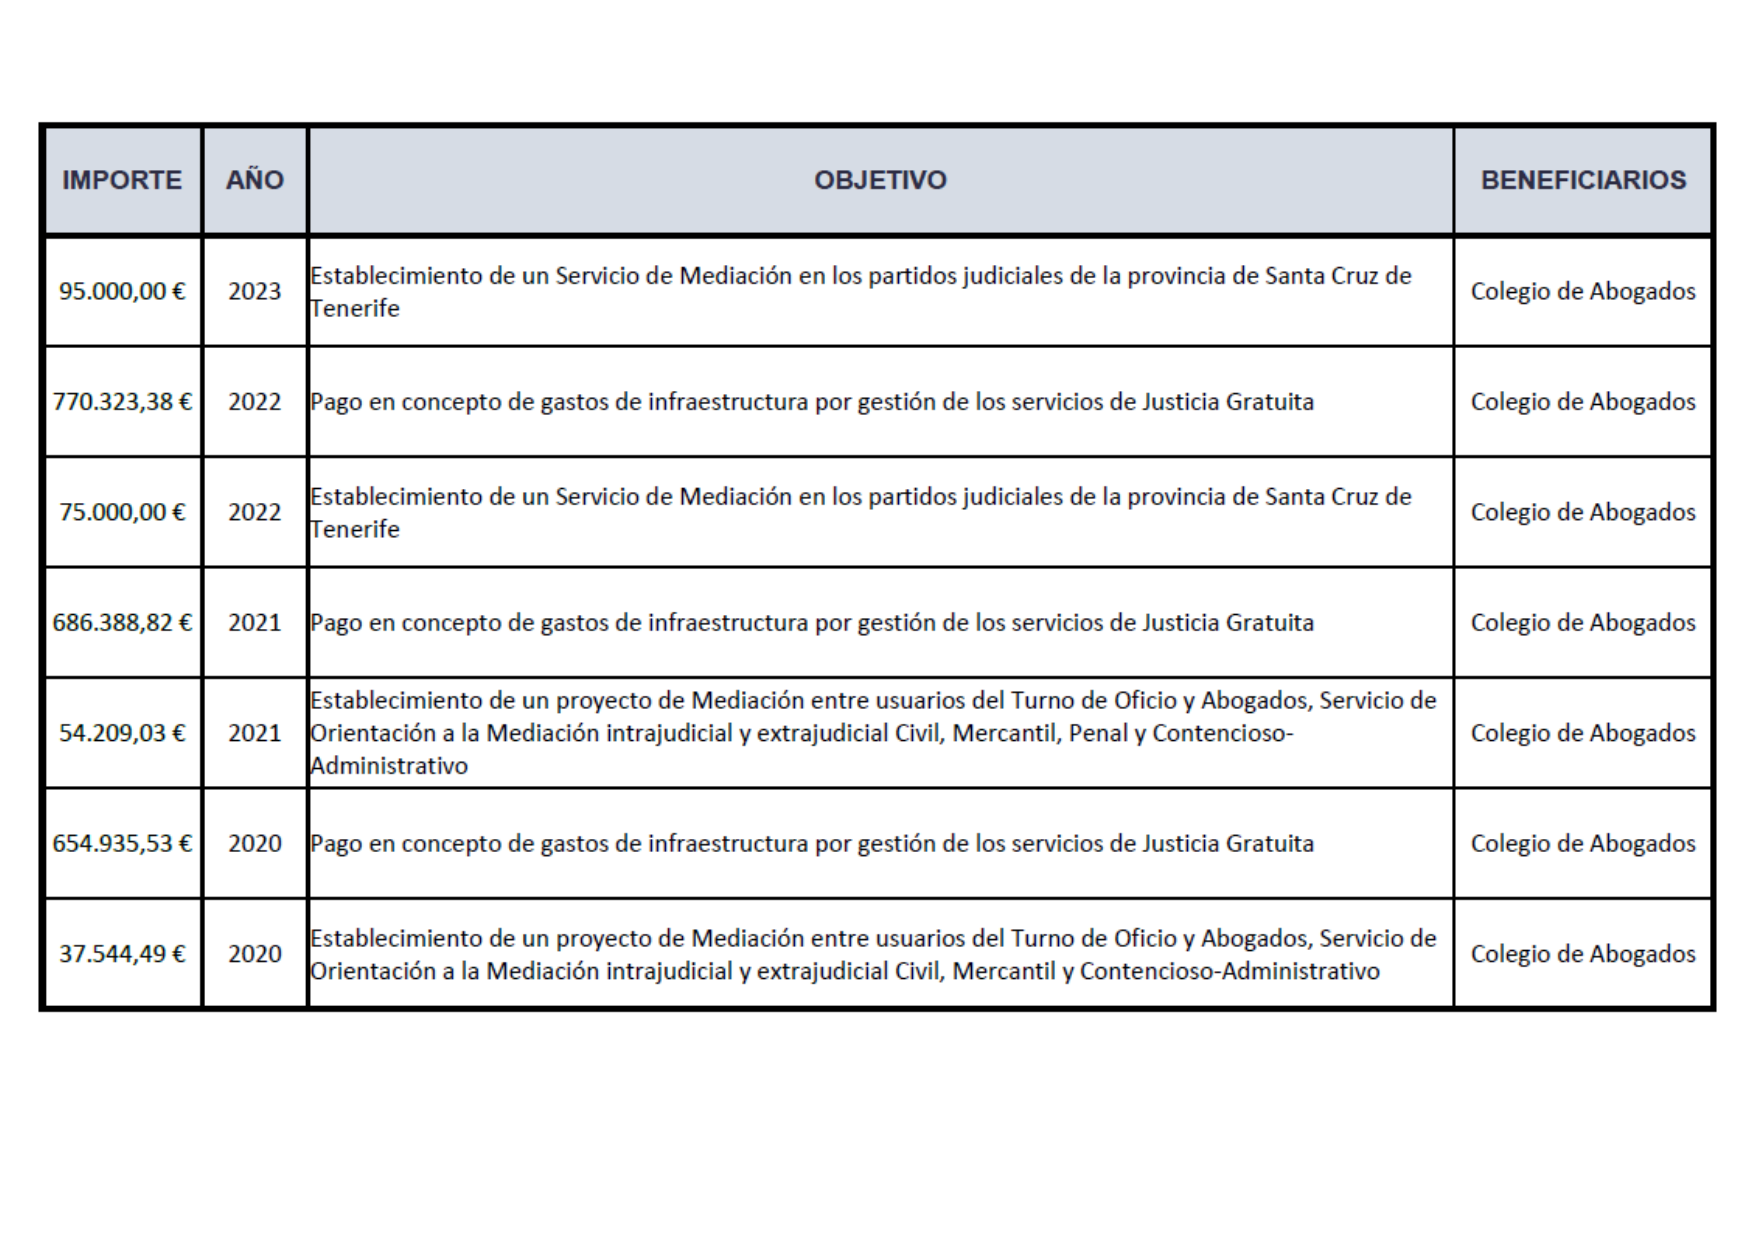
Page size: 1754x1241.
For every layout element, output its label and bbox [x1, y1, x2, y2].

picture [17, 96, 1737, 1034]
